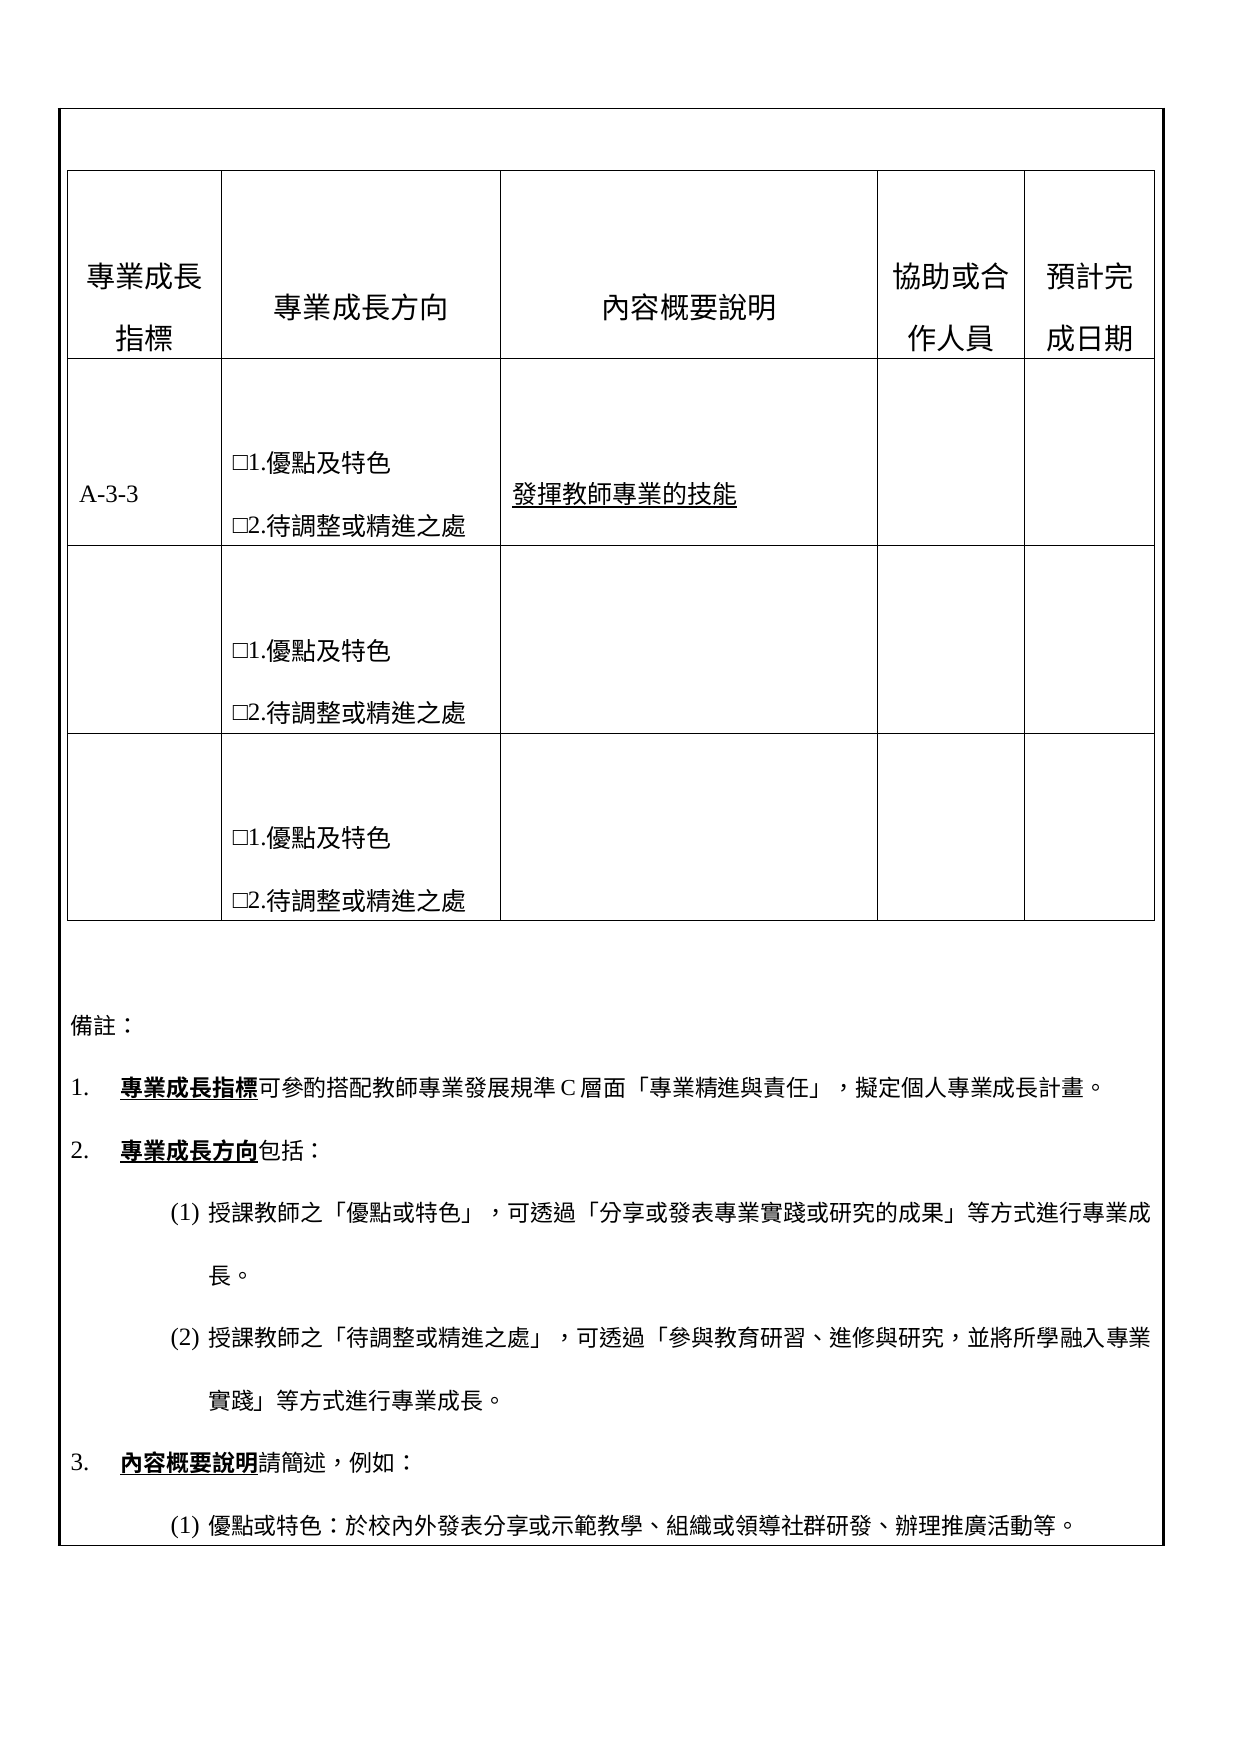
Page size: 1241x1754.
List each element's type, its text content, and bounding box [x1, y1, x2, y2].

table_header 專業成長指標 [68, 171, 221, 358]
table_header 內容概要說明 [501, 171, 877, 358]
table_cell [501, 734, 877, 920]
table_cell [68, 734, 221, 920]
table_cell [878, 359, 1024, 545]
table_cell [501, 546, 877, 733]
table_cell [878, 734, 1024, 920]
table_cell [68, 546, 221, 733]
table_header 專業成長方向 [222, 171, 500, 358]
table_cell □1.優點及特色 □2.待調整或精進之處 [222, 546, 500, 733]
table_cell A-3-3 [68, 359, 221, 545]
table_cell [878, 546, 1024, 733]
table_cell [1025, 734, 1154, 920]
table_cell □1.優點及特色 □2.待調整或精進之處 [222, 734, 500, 920]
table_cell [1025, 546, 1154, 733]
table_cell 授課教師預定專業成長計畫（於回饋人員綜合觀察前會談紀錄及教學觀察工具之紀錄分析內容，並與授課教師討論共同擬定後，由回饋人員填寫）： 備註： 專業成長指標可參酌搭配教師專業發展規準C層面「專業精進與責任」，擬定個人專業成長計畫。 專業成長方向包括： 授課教師之「優點或特色」，可透過「分享或發表專業實踐或研究的成果」等方式進行專業成長。 授課教師之「待調整或精進之處」，可透過「參與教育研習、進修與研究，並將所學融入專業實踐」等方式進行專業成長。 內容概要說明請簡述，例如： 優點或特色：於校內外發表分享或示範教學、組織或領導社群研發、辦理推廣活動等。 待調整或精進之處：研讀書籍或數位文獻、諮詢專家教師或學者、參加研習或學習社群、重新試驗教學、進行教學行動研究等。 可依實際需要增列表格。 [61, 109, 1162, 1545]
table_header 協助或合作人員 [878, 171, 1024, 358]
table_cell [1025, 359, 1154, 545]
table_cell □1.優點及特色 □2.待調整或精進之處 [222, 359, 500, 545]
table_header 預計完成日期 [1025, 171, 1154, 358]
table_cell 發揮教師專業的技能 [501, 359, 877, 545]
